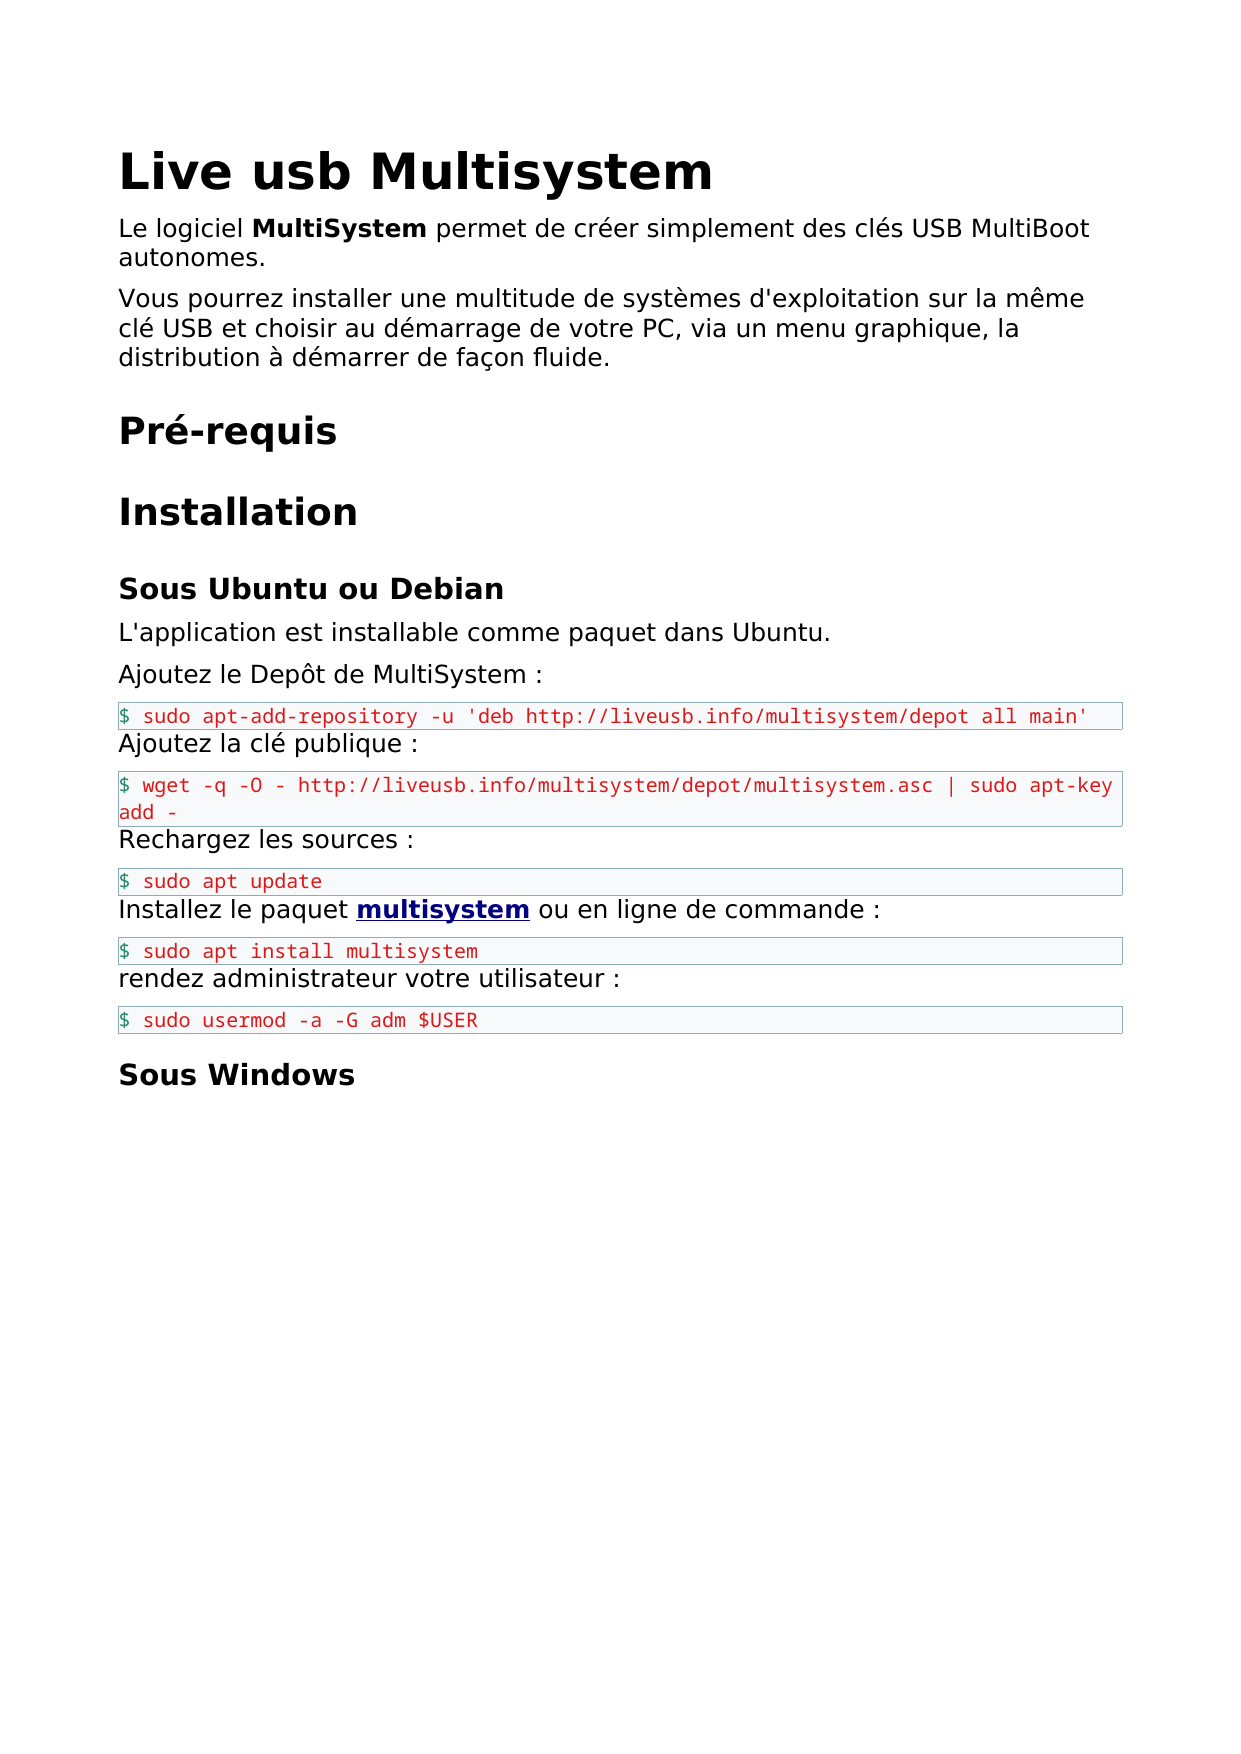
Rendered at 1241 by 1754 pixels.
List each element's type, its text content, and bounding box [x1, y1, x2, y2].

text $ wget -q -O - http://liveusb.info/multisystem/depot/multisystem.asc | sudo apt-key add - [119, 772, 1122, 826]
text L'application est installable comme paquet dans Ubuntu. [118, 618, 1122, 648]
text Le logiciel MultiSystem permet de créer simplement des clés USB MultiBoot autonomes. [118, 214, 1122, 272]
text Ajoutez le Depôt de MultiSystem : [118, 660, 1122, 689]
text $ sudo apt update [119, 869, 1122, 895]
subtitle Sous Ubuntu ou Debian [118, 572, 1122, 606]
subtitle Pré-requis [118, 410, 1122, 453]
text Rechargez les sources : [118, 827, 1122, 855]
text Ajoutez la clé publique : [118, 730, 1122, 758]
subtitle Installation [118, 491, 1122, 534]
text Installez le paquet multisystem ou en ligne de commande : [118, 896, 1122, 924]
text Vous pourrez installer une multitude de systèmes d'exploitation sur la même clé USB et choisir au démarrage de votre PC, via un menu graphique, la distribution à démarrer de façon fluide. [118, 285, 1122, 372]
subtitle Sous Windows [118, 1058, 1122, 1092]
text $ sudo apt-add-repository -u 'deb http://liveusb.info/multisystem/depot all main' [119, 703, 1122, 729]
subtitle Live usb Multisystem [118, 143, 1122, 201]
text $ sudo apt install multisystem [119, 938, 1122, 964]
text $ sudo usermod -a -G adm $USER [119, 1007, 1122, 1033]
text rendez administrateur votre utilisateur : [118, 965, 1122, 993]
